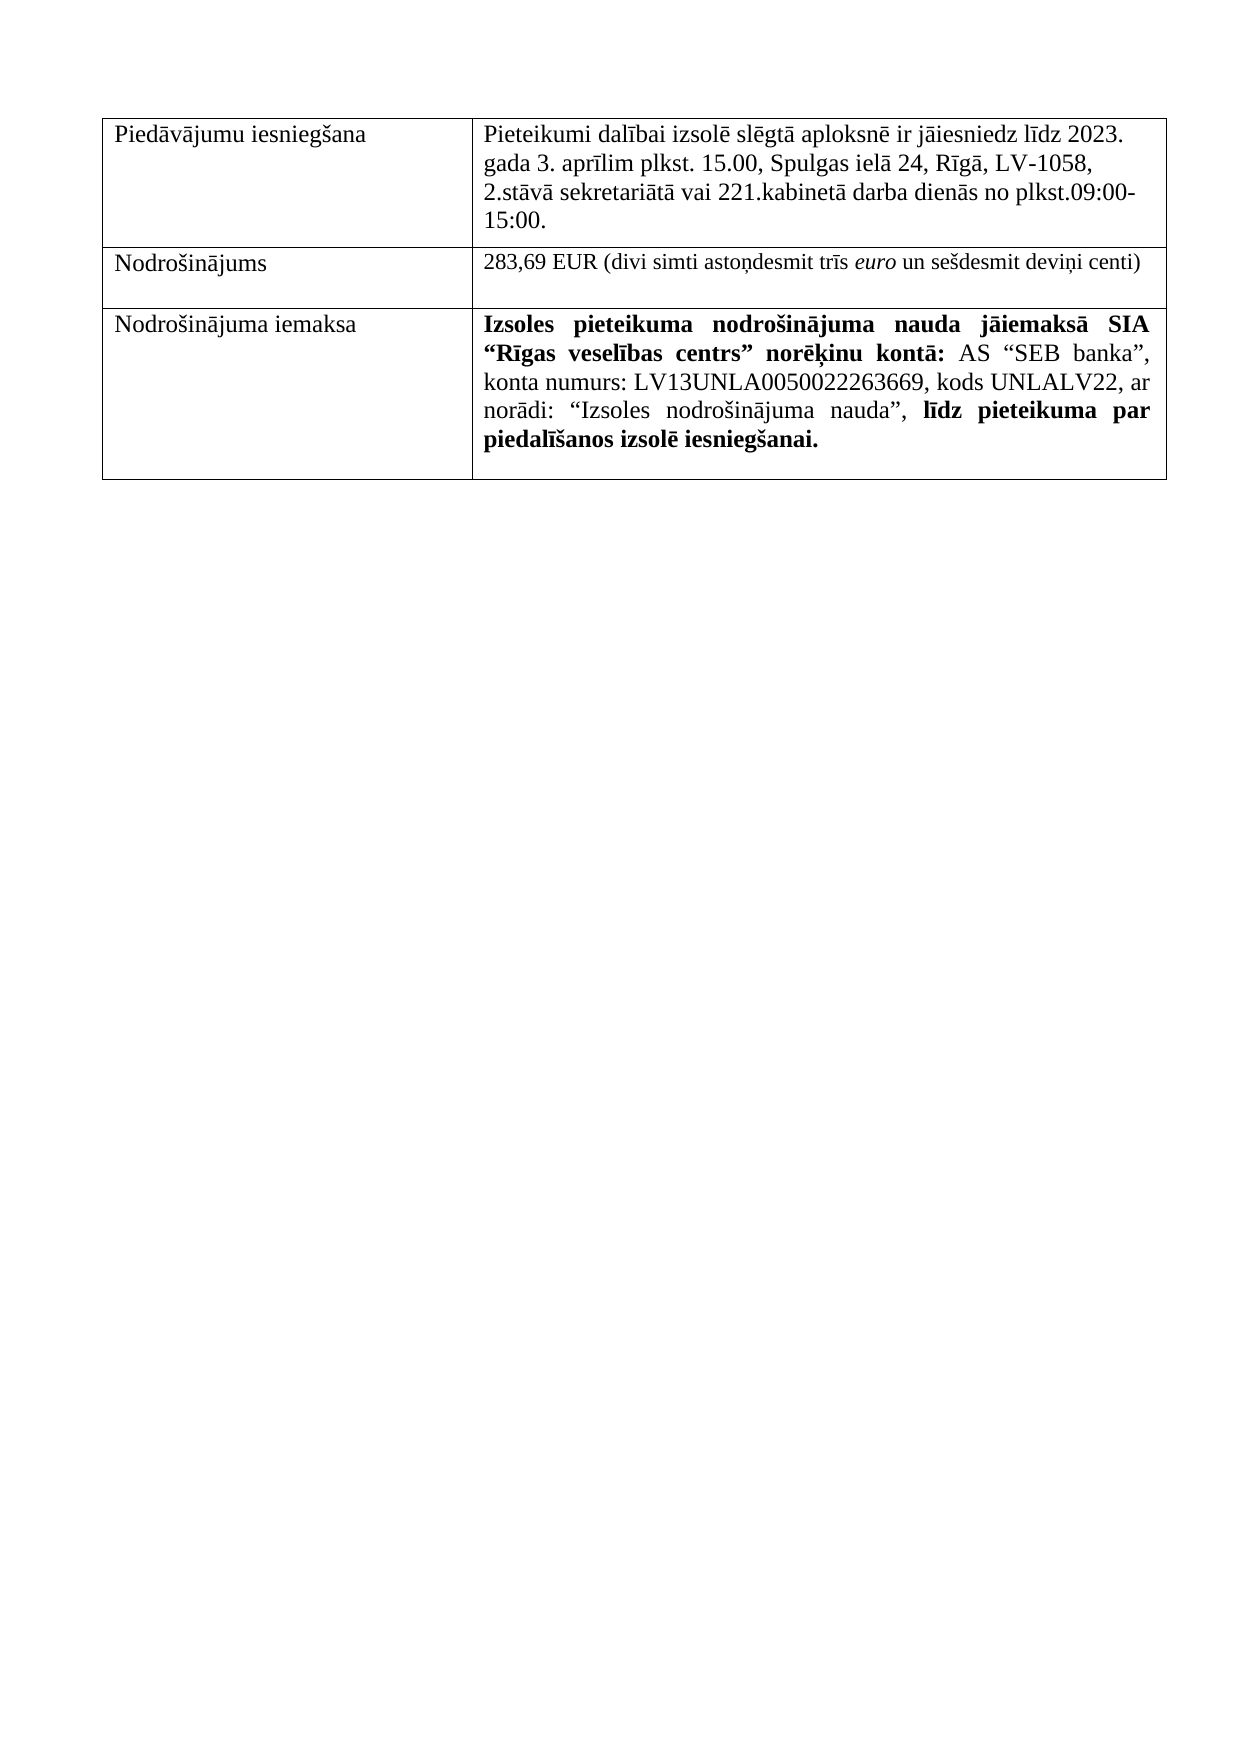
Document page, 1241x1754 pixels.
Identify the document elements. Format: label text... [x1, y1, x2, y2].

table_cell Piedāvājumu iesniegšana [103, 119, 472, 247]
table_cell 283,69 EUR (divi simti astoņdesmit trīs euro un sešdesmit deviņi centi) [473, 248, 1166, 308]
table_cell Nodrošinājuma iemaksa [103, 309, 472, 479]
table_cell Nodrošinājums [103, 248, 472, 308]
table_cell Pieteikumi dalībai izsolē slēgtā aploksnē ir jāiesniedz līdz 2023. gada 3. aprīlim plkst. 15.00, Spulgas ielā 24, Rīgā, LV-1058, 2.stāvā sekretariātā vai 221.kabinetā darba dienās no plkst.09:00-15:00. [473, 119, 1166, 247]
table_cell Izsoles pieteikuma nodrošinājuma nauda jāiemaksā SIA “Rīgas veselības centrs” norēķinu kontā: AS “SEB banka”, konta numurs: LV13UNLA0050022263669, kods UNLALV22, ar norādi: “Izsoles nodrošinājuma nauda”, līdz pieteikuma par piedalīšanos izsolē iesniegšanai. [473, 309, 1166, 479]
